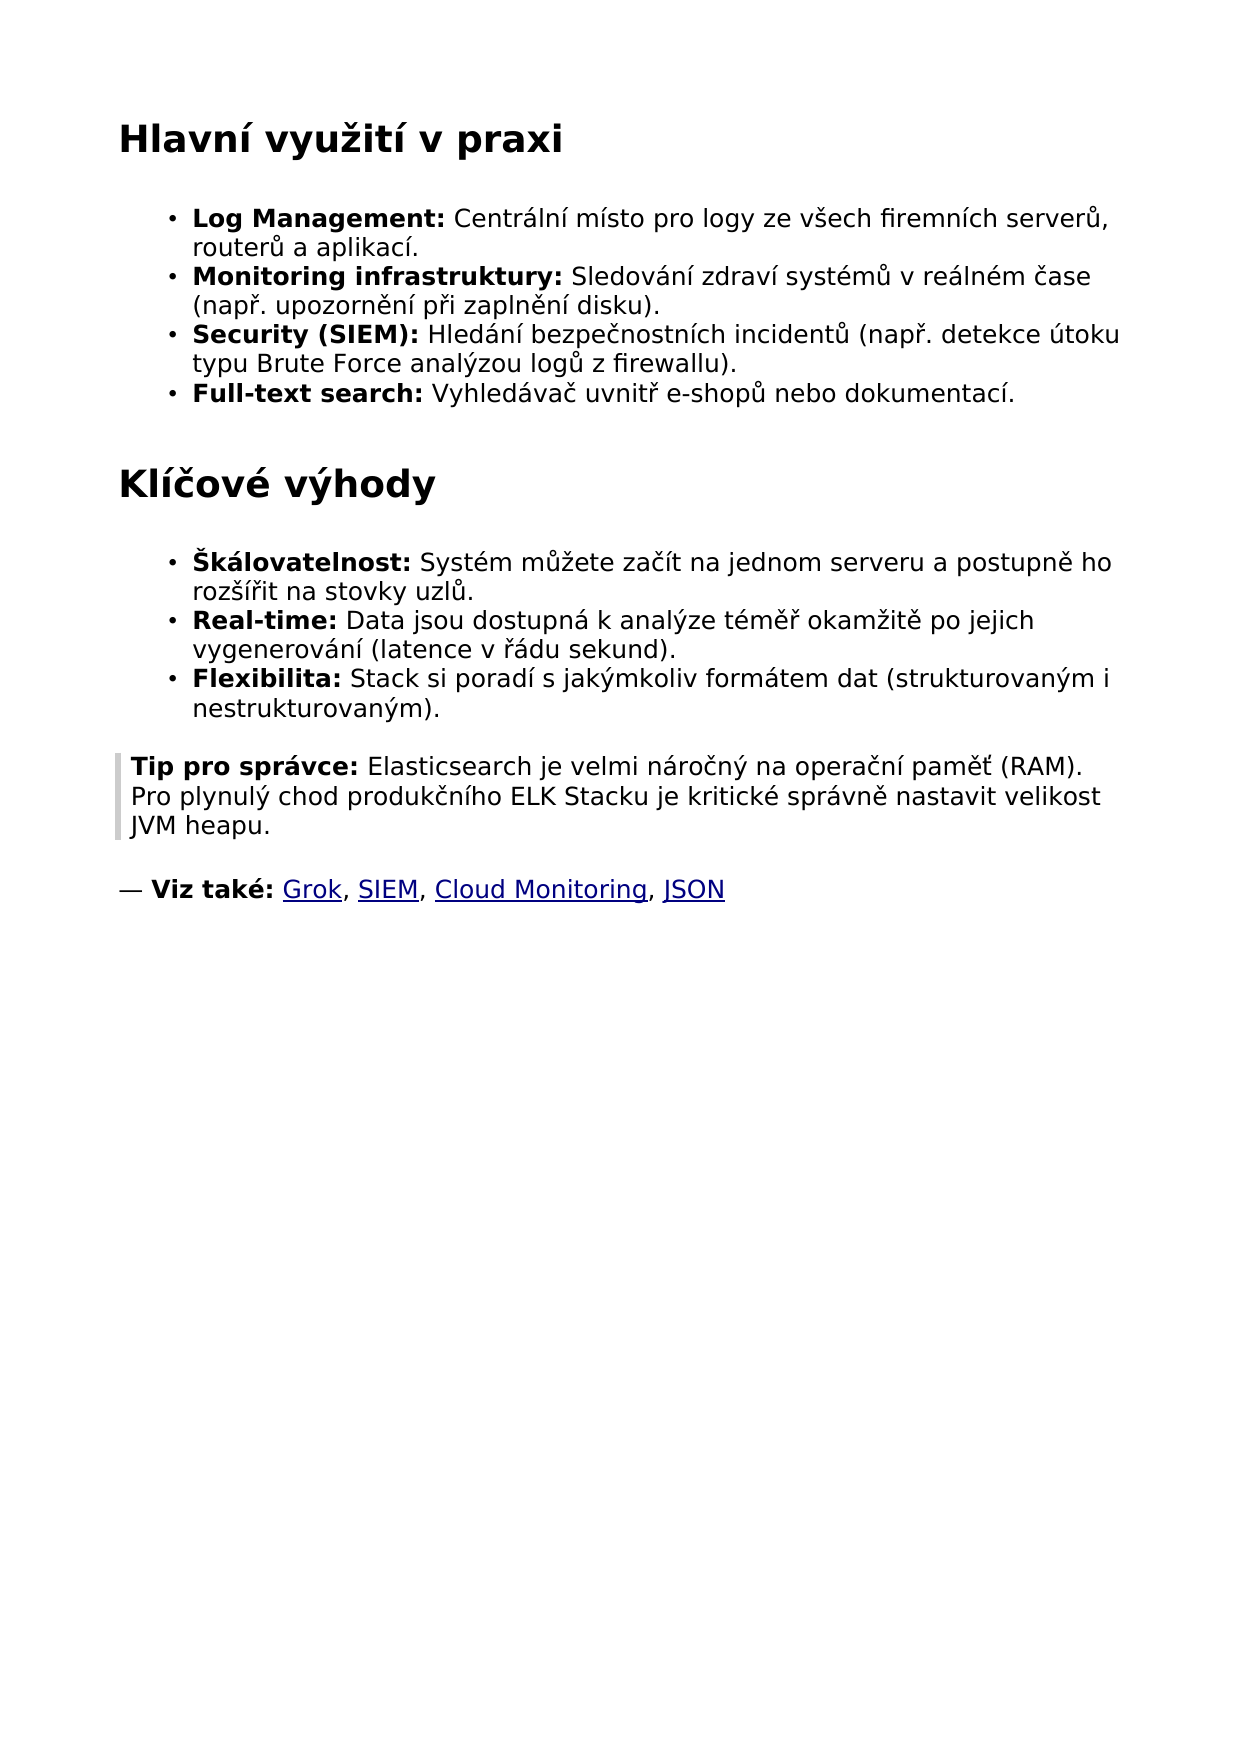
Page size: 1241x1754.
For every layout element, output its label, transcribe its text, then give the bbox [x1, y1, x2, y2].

list Real-time: Data jsou dostupná k analýze téměř okamžitě po jejich vygenerování (latence v řádu sekund). [177, 606, 1122, 665]
list Log Management: Centrální místo pro logy ze všech firemních serverů, routerů a aplikací. [177, 204, 1122, 262]
text — Viz také: Grok, SIEM, Cloud Monitoring, JSON [118, 875, 1122, 904]
list Full-text search: Vyhledávač uvnitř e-shopů nebo dokumentací. [177, 379, 1122, 408]
subtitle Klíčové výhody [118, 462, 1122, 506]
list Škálovatelnost: Systém můžete začít na jednom serveru a postupně ho rozšířit na stovky uzlů. [177, 548, 1122, 606]
list Monitoring infrastruktury: Sledování zdraví systémů v reálném čase (např. upozornění při zaplnění disku). [177, 262, 1122, 320]
table_header Tip pro správce: Elasticsearch je velmi náročný na operační paměť (RAM). Pro plynulý chod produkčního ELK Stacku je kritické správně nastavit velikost JVM heapu. [121, 753, 1122, 840]
list Security (SIEM): Hledání bezpečnostních incidentů (např. detekce útoku typu Brute Force analýzou logů z firewallu). [177, 320, 1122, 379]
subtitle Hlavní využití v praxi [118, 118, 1122, 162]
list Flexibilita: Stack si poradí s jakýmkoliv formátem dat (strukturovaným i nestrukturovaným). [177, 665, 1122, 723]
